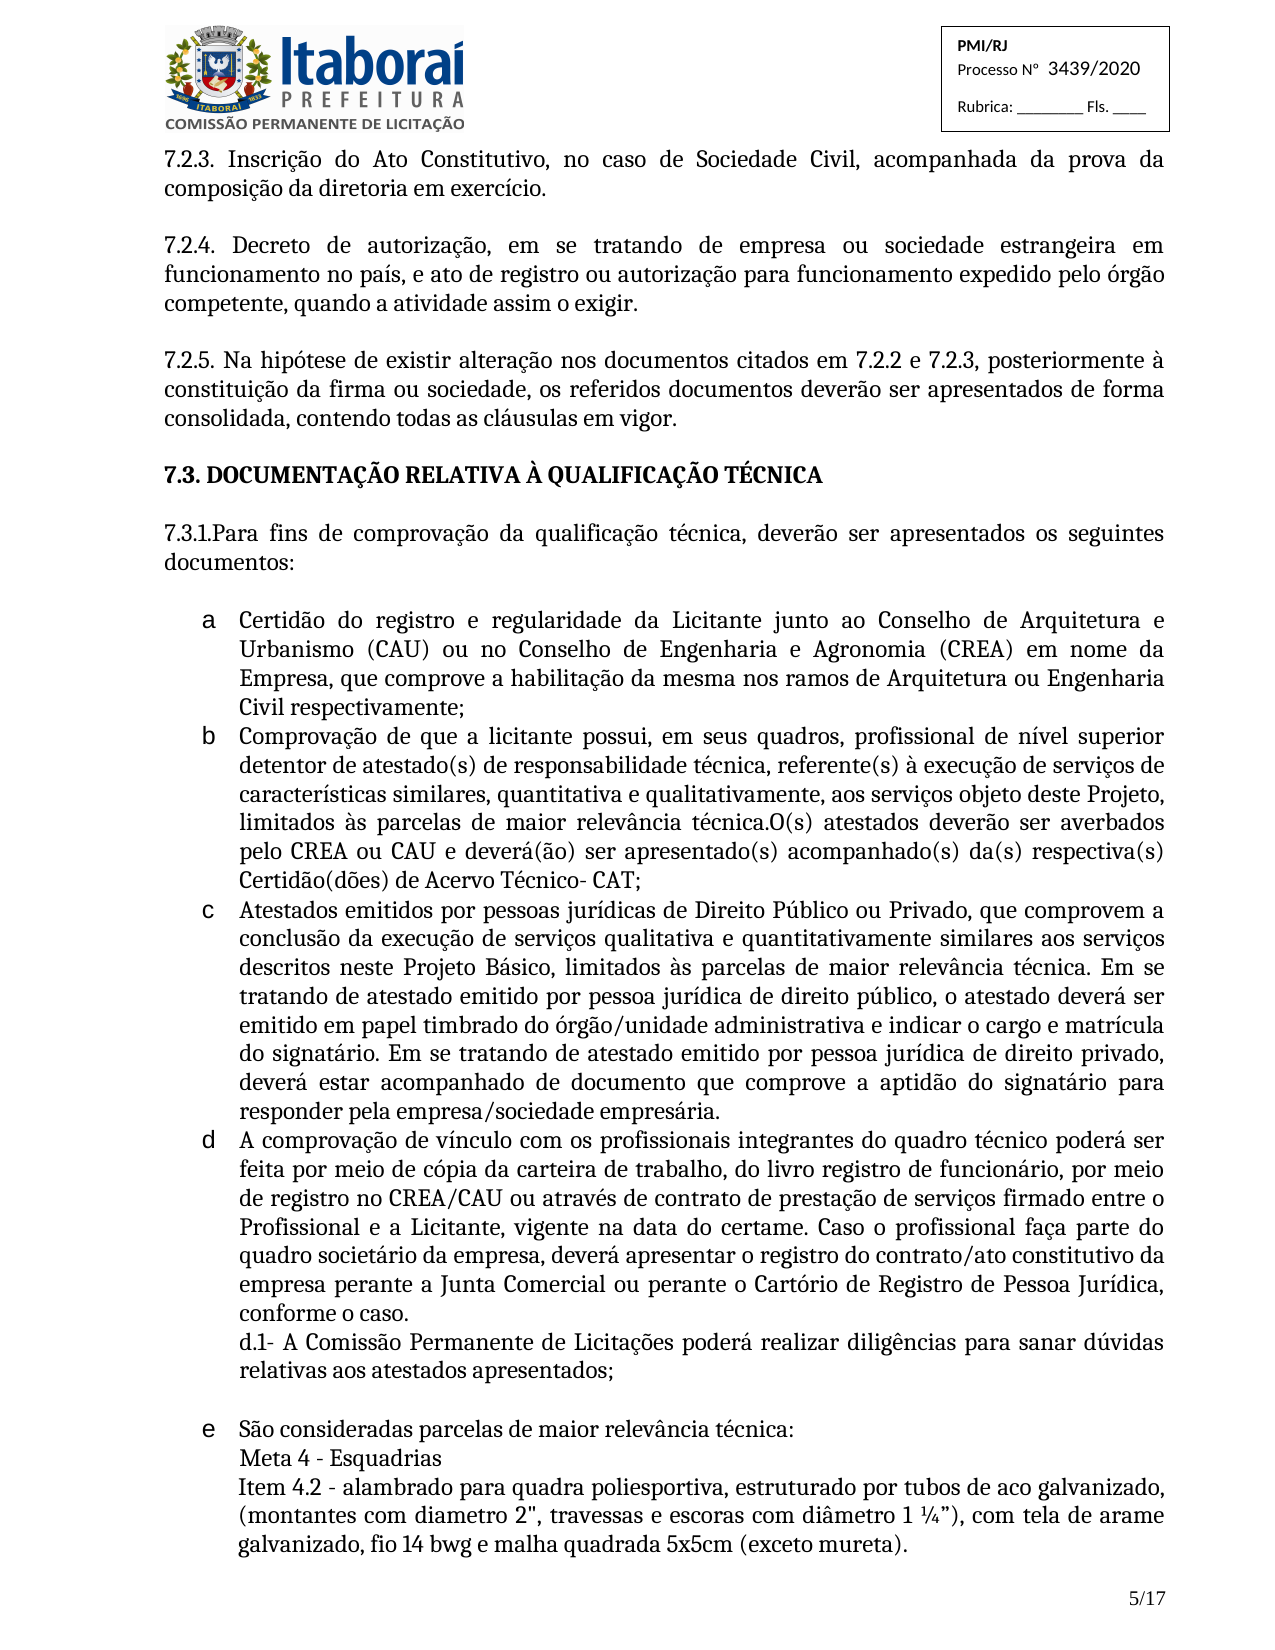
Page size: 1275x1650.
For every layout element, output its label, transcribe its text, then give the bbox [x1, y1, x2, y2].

text 7.3.1.Para fins de comprovação da qualificação técnica, deverão ser apresentados os seguintes documentos: [164, 519, 1166, 576]
list A comprovação de vínculo com os profissionais integrantes do quadro técnico poderá ser feita por meio de cópia da carteira de trabalho, do livro registro de funcionário, por meio de registro no CREA/CAU ou através de contrato de prestação de serviços firmado entre o Profissional e a Licitante, vigente na data do certame. Caso o profissional faça parte do quadro societário da empresa, deverá apresentar o registro do contrato/ato constitutivo da empresa perante a Junta Comercial ou perante o Cartório de Registro de Pessoa Jurídica, conforme o caso. [202, 1126, 1166, 1328]
list São consideradas parcelas de maior relevância técnica: [202, 1414, 1166, 1444]
text Item 4.2 - alambrado para quadra poliesportiva, estruturado por tubos de aco galvanizado, (montantes com diametro 2", travessas e escoras com diâmetro 1 ¼”), com tela de arame galvanizado, fio 14 bwg e malha quadrada 5x5cm (exceto mureta). [238, 1472, 1166, 1559]
picture [165, 25, 464, 133]
text Meta 4 - Esquadrias [239, 1444, 1166, 1472]
text 7.2.3. Inscrição do Ato Constitutivo, no caso de Sociedade Civil, acompanhada da prova da composição da diretoria em exercício. [164, 145, 1166, 203]
list Comprovação de que a licitante possui, em seus quadros, profissional de nível superior detentor de atestado(s) de responsabilidade técnica, referente(s) à execução de serviços de características similares, quantitativa e qualitativamente, aos serviços objeto deste Projeto, limitados às parcelas de maior relevância técnica.O(s) atestados deverão ser averbados pelo CREA ou CAU e deverá(ão) ser apresentado(s) acompanhado(s) da(s) respectiva(s) Certidão(dões) de Acervo Técnico- CAT; [202, 721, 1166, 894]
text 7.2.5. Na hipótese de existir alteração nos documentos citados em 7.2.2 e 7.2.3, posteriormente à constituição da firma ou sociedade, os referidos documentos deverão ser apresentados de forma consolidada, contendo todas as cláusulas em vigor. [164, 346, 1166, 433]
list Certidão do registro e regularidade da Licitante junto ao Conselho de Arquitetura e Urbanismo (CAU) ou no Conselho de Engenharia e Agronomia (CREA) em nome da Empresa, que comprove a habilitação da mesma nos ramos de Arquitetura ou Engenharia Civil respectivamente; [202, 605, 1166, 721]
list Atestados emitidos por pessoas jurídicas de Direito Público ou Privado, que comprovem a conclusão da execução de serviços qualitativa e quantitativamente similares aos serviços descritos neste Projeto Básico, limitados às parcelas de maior relevância técnica. Em se tratando de atestado emitido por pessoa jurídica de direito público, o atestado deverá ser emitido em papel timbrado do órgão/unidade administrativa e indicar o cargo e matrícula do signatário. Em se tratando de atestado emitido por pessoa jurídica de direito privado, deverá estar acompanhado de documento que comprove a aptidão do signatário para responder pela empresa/sociedade empresária. [202, 894, 1166, 1126]
text d.1- A Comissão Permanente de Licitações poderá realizar diligências para sanar dúvidas relativas aos atestados apresentados; [239, 1328, 1166, 1385]
text 7.2.4. Decreto de autorização, em se tratando de empresa ou sociedade estrangeira em funcionamento no país, e ato de registro ou autorização para funcionamento expedido pelo órgão competente, quando a atividade assim o exigir. [164, 231, 1166, 318]
text 7.3. DOCUMENTAÇÃO RELATIVA À QUALIFICAÇÃO TÉCNICA [164, 461, 1166, 490]
